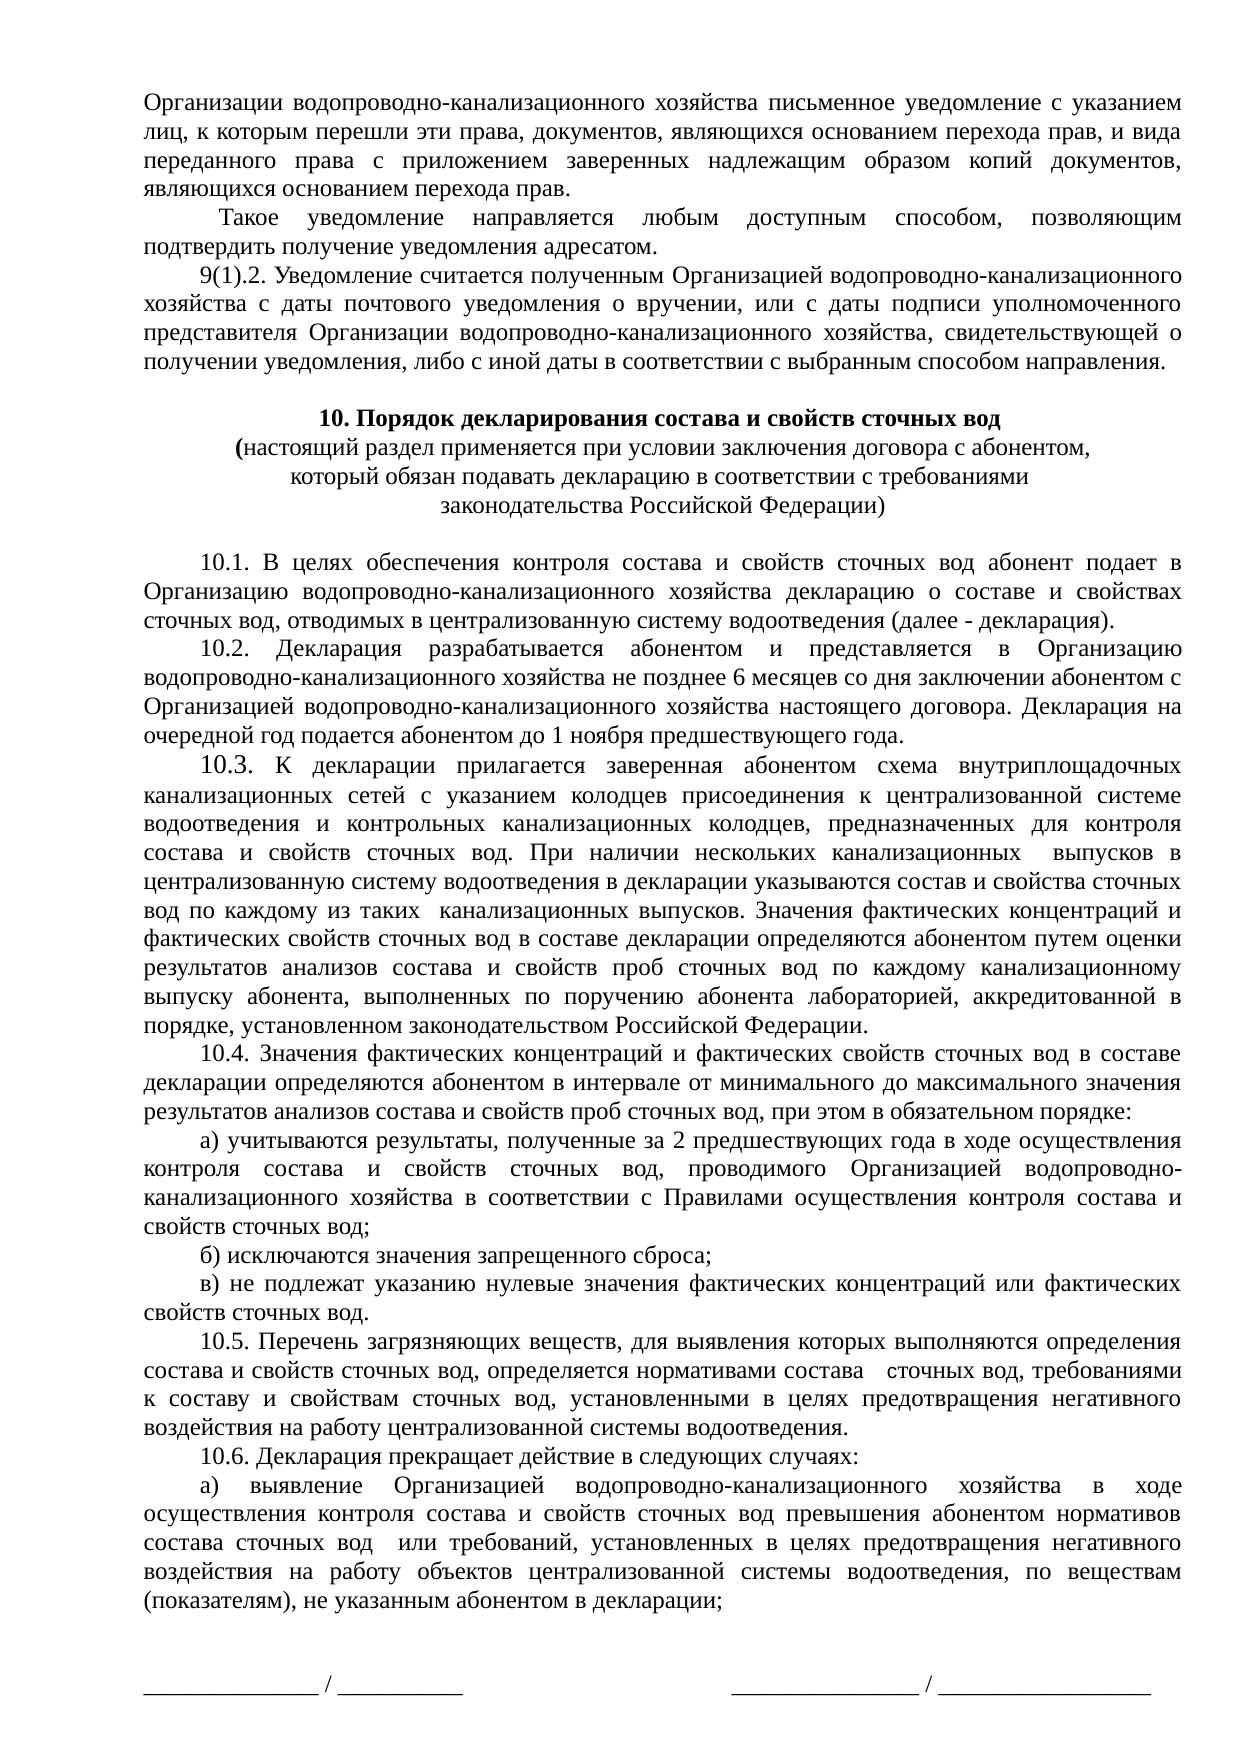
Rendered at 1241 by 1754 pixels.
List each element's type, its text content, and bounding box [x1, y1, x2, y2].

text законодательства Российской Федерации) [143, 490, 1182, 518]
text 10.1. В целях обеспечения контроля состава и свойств сточных вод абонент подает в Организацию водопроводно-канализационного хозяйства декларацию о составе и свойствах сточных вод, отводимых в централизованную систему водоотведения (далее - декларация). [143, 547, 1182, 633]
text 9(1).2. Уведомление считается полученным Организацией водопроводно-канализационного хозяйства с даты почтового уведомления о вручении, или с даты подписи уполномоченного представителя Организации водопроводно-канализационного хозяйства, свидетельствующей о получении уведомления, либо с иной даты в соответствии с выбранным способом направления. [143, 260, 1182, 375]
text 10.4. Значения фактических концентраций и фактических свойств сточных вод в составе декларации определяются абонентом в интервале от минимального до максимального значения результатов анализов состава и свойств проб сточных вод, при этом в обязательном порядке: [143, 1038, 1182, 1125]
text в) не подлежат указанию нулевые значения фактических концентраций или фактических свойств сточных вод. [143, 1268, 1182, 1326]
text 10.3. К декларации прилагается заверенная абонентом схема внутриплощадочных канализационных сетей с указанием колодцев присоединения к централизованной системе водоотведения и контрольных канализационных колодцев, предназначенных для контроля состава и свойств сточных вод. При наличии нескольких канализационных выпусков в централизованную систему водоотведения в декларации указываются состав и свойства сточных вод по каждому из таких канализационных выпусков. Значения фактических концентраций и фактических свойств сточных вод в составе декларации определяются абонентом путем оценки результатов анализов состава и свойств проб сточных вод по каждому канализационному выпуску абонента, выполненных по поручению абонента лабораторией, аккредитованной в порядке, установленном законодательством Российской Федерации. [143, 748, 1182, 1038]
text а) выявление Организацией водопроводно-канализационного хозяйства в ходе осуществления контроля состава и свойств сточных вод превышения абонентом нормативов состава сточных вод или требований, установленных в целях предотвращения негативного воздействия на работу объектов централизованной системы водоотведения, по веществам (показателям), не указанным абонентом в декларации; [143, 1470, 1182, 1613]
text 10. Порядок декларирования состава и свойств сточных вод [143, 403, 1182, 432]
text Такое уведомление направляется любым доступным способом, позволяющим подтвердить получение уведомления адресатом. [143, 202, 1182, 260]
text Организации водопроводно-канализационного хозяйства письменное уведомление с указанием лиц, к которым перешли эти права, документов, являющихся основанием перехода прав, и вида переданного права с приложением заверенных надлежащим образом копий документов, являющихся основанием перехода прав. [143, 87, 1182, 202]
text который обязан подавать декларацию в соответствии с требованиями [143, 461, 1182, 490]
text 10.5. Перечень загрязняющих веществ, для выявления которых выполняются определения состава и свойств сточных вод, определяется нормативами состава сточных вод, требованиями к составу и свойствам сточных вод, установленными в целях предотвращения негативного воздействия на работу централизованной системы водоотведения. [143, 1326, 1182, 1441]
text б) исключаются значения запрещенного сброса; [143, 1240, 1182, 1268]
text 10.2. Декларация разрабатывается абонентом и представляется в Организацию водопроводно-канализационного хозяйства не позднее 6 месяцев со дня заключении абонентом с Организацией водопроводно-канализационного хозяйства настоящего договора. Декларация на очередной год подается абонентом до 1 ноября предшествующего года. [143, 633, 1182, 748]
text а) учитываются результаты, полученные за 2 предшествующих года в ходе осуществления контроля состава и свойств сточных вод, проводимого Организацией водопроводно-канализационного хозяйства в соответствии с Правилами осуществления контроля состава и свойств сточных вод; [143, 1125, 1182, 1240]
text (настоящий раздел применяется при условии заключения договора с абонентом, [143, 432, 1182, 461]
text 10.6. Декларация прекращает действие в следующих случаях: [143, 1441, 1182, 1470]
